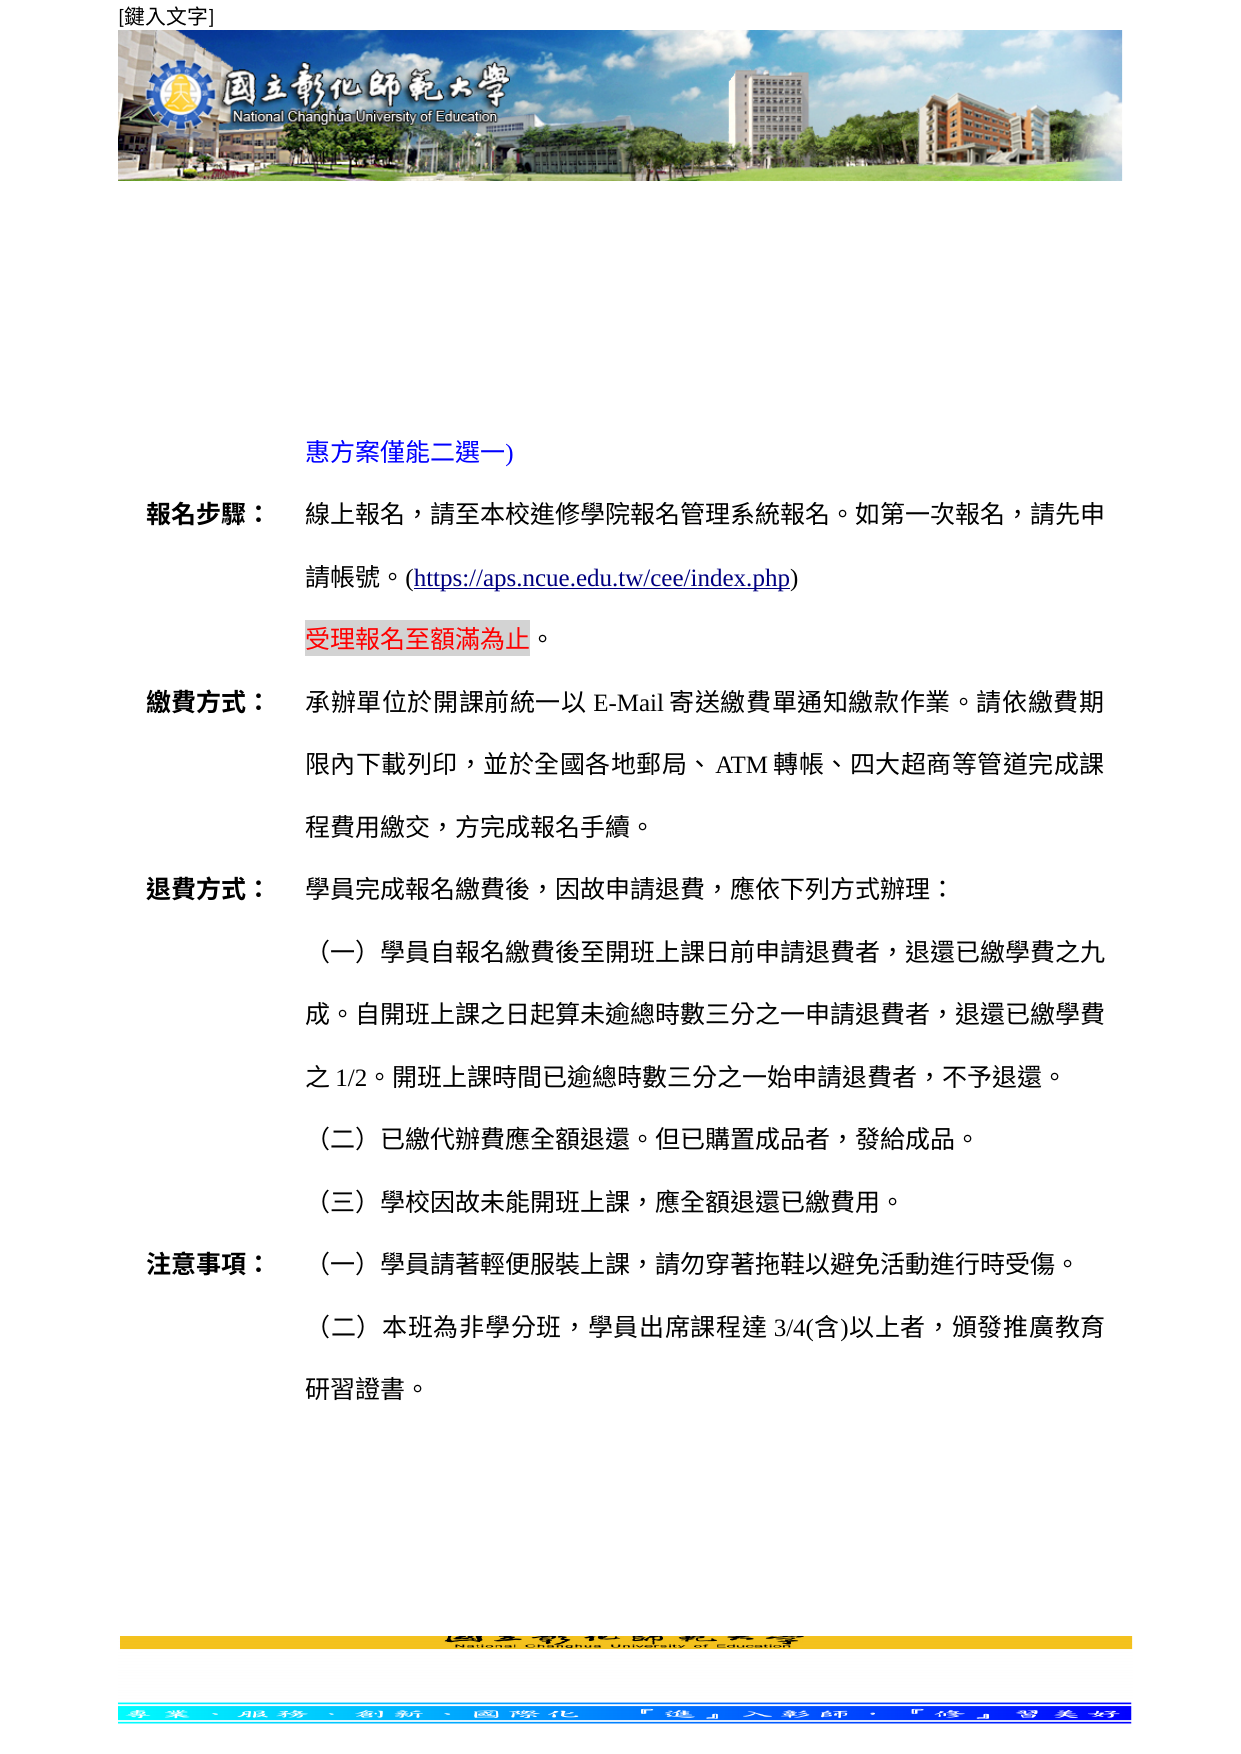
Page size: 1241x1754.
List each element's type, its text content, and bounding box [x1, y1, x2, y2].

table_cell 注意事項： [123, 1221, 294, 1408]
table_cell 報名步驟： [123, 471, 294, 658]
table_cell （一）學員請著輕便服裝上課，請勿穿著拖鞋以避免活動進行時受傷。 （二）本班為非學分班，學員出席課程達3/4(含)以上者，頒發推廣教育研習證書。 [294, 1221, 1117, 1408]
table_cell 惠方案僅能二選一) [294, 409, 1117, 471]
table_cell 學員完成報名繳費後，因故申請退費，應依下列方式辦理： （一）學員自報名繳費後至開班上課日前申請退費者，退還已繳學費之九成。自開班上課之日起算未逾總時數三分之一申請退費者，退還已繳學費之1/2。開班上課時間已逾總時數三分之一始申請退費者，不予退還。 （二）已繳代辦費應全額退還。但已購置成品者，發給成品。 （三）學校因故未能開班上課，應全額退還已繳費用。 [294, 846, 1117, 1221]
table_cell 線上報名，請至本校進修學院報名管理系統報名。如第一次報名，請先申請帳號。(https://aps.ncue.edu.tw/cee/index.php) 受理報名至額滿為止。 [294, 471, 1117, 658]
table_cell 承辦單位於開課前統一以E-Mail寄送繳費單通知繳款作業。請依繳費期限內下載列印，並於全國各地郵局、ATM轉帳、四大超商等管道完成課程費用繳交，方完成報名手續。 [294, 659, 1117, 846]
table_cell 繳費方式： [123, 659, 294, 846]
table_cell [123, 409, 294, 471]
table_cell 退費方式： [123, 846, 294, 1221]
